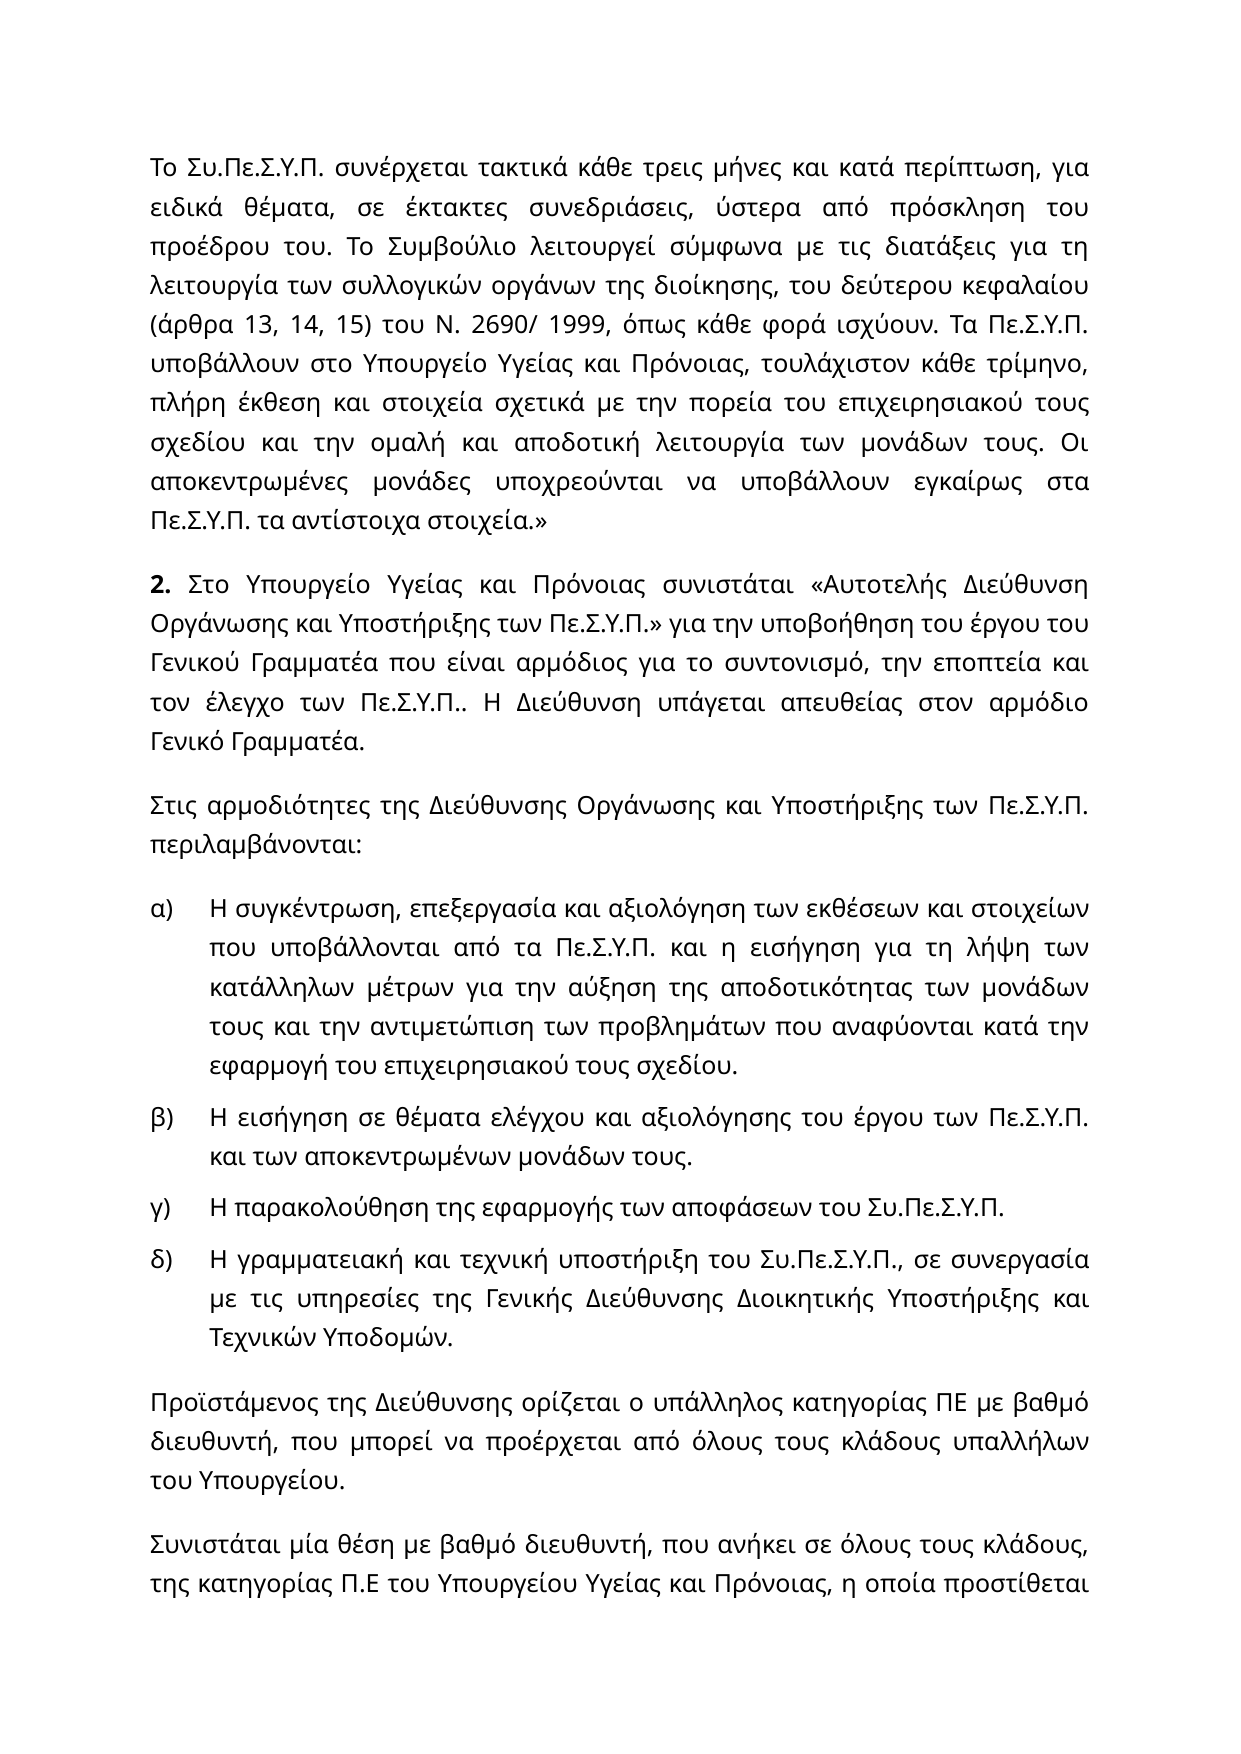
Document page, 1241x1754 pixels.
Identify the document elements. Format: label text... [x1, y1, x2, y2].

text Στις αρμοδιότητες της Διεύθυνσης Οργάνωσης και Υποστήριξης των Πε.Σ.Υ.Π. περιλαμβάνονται: [150, 787, 1090, 861]
text Προϊστάμενος της Διεύθυνσης ορίζεται ο υπάλληλος κατηγορίας ΠΕ με βαθμό διευθυντή, που μπορεί να προέρχεται από όλους τους κλάδους υπαλλήλων του Υπουργείου. [150, 1384, 1090, 1497]
text Το Συ.Πε.Σ.Υ.Π. συνέρχεται τακτικά κάθε τρεις μήνες και κατά περίπτωση, για ειδικά θέματα, σε έκτακτες συνεδριάσεις, ύστερα από πρόσκληση του προέδρου του. Το Συμβούλιο λειτουργεί σύμφωνα με τις διατάξεις για τη λειτουργία των συλλογικών οργάνων της διοίκησης, του δεύτερου κεφαλαίου (άρθρα 13, 14, 15) του Ν. 2690/ 1999, όπως κάθε φορά ισχύουν. Τα Πε.Σ.Υ.Π. υποβάλλουν στο Υπουργείο Υγείας και Πρόνοιας, τουλάχιστον κάθε τρίμηνο, πλήρη έκθεση και στοιχεία σχετικά με την πορεία του επιχειρησιακού τους σχεδίου και την ομαλή και αποδοτική λειτουργία των μονάδων τους. Οι αποκεντρωμένες μονάδες υποχρεούνται να υποβάλλουν εγκαίρως στα Πε.Σ.Υ.Π. τα αντίστοιχα στοιχεία.» [150, 150, 1090, 537]
list β) Η εισήγηση σε θέματα ελέγχου και αξιολόγησης του έργου των Πε.Σ.Υ.Π. και των αποκεντρωμένων μονάδων τους. [150, 1099, 1090, 1172]
text Συνιστάται μία θέση με βαθμό διευθυντή, που ανήκει σε όλους τους κλάδους, της κατηγορίας Π.Ε του Υπουργείου Υγείας και Πρόνοιας, η οποία προστίθεται [150, 1527, 1090, 1600]
list γ) Η παρακολούθηση της εφαρμογής των αποφάσεων του Συ.Πε.Σ.Υ.Π. [150, 1190, 1090, 1224]
list δ) Η γραμματειακή και τεχνική υποστήριξη του Συ.Πε.Σ.Υ.Π., σε συνεργασία με τις υπηρεσίες της Γενικής Διεύθυνσης Διοικητικής Υποστήριξης και Τεχνικών Υποδομών. [150, 1242, 1090, 1354]
list α) Η συγκέντρωση, επεξεργασία και αξιολόγηση των εκθέσεων και στοιχείων που υποβάλλονται από τα Πε.Σ.Υ.Π. και η εισήγηση για τη λήψη των κατάλληλων μέτρων για την αύξηση της αποδοτικότητας των μονάδων τους και την αντιμετώπιση των προβλημάτων που αναφύονται κατά την εφαρμογή του επιχειρησιακού τους σχεδίου. [150, 891, 1090, 1082]
text 2. Στο Υπουργείο Υγείας και Πρόνοιας συνιστάται «Αυτοτελής Διεύθυνση Οργάνωσης και Υποστήριξης των Πε.Σ.Υ.Π.» για την υποβοήθηση του έργου του Γενικού Γραμματέα που είναι αρμόδιος για το συντονισμό, την εποπτεία και τον έλεγχο των Πε.Σ.Υ.Π.. Η Διεύθυνση υπάγεται απευθείας στον αρμόδιο Γενικό Γραμματέα. [150, 567, 1090, 757]
